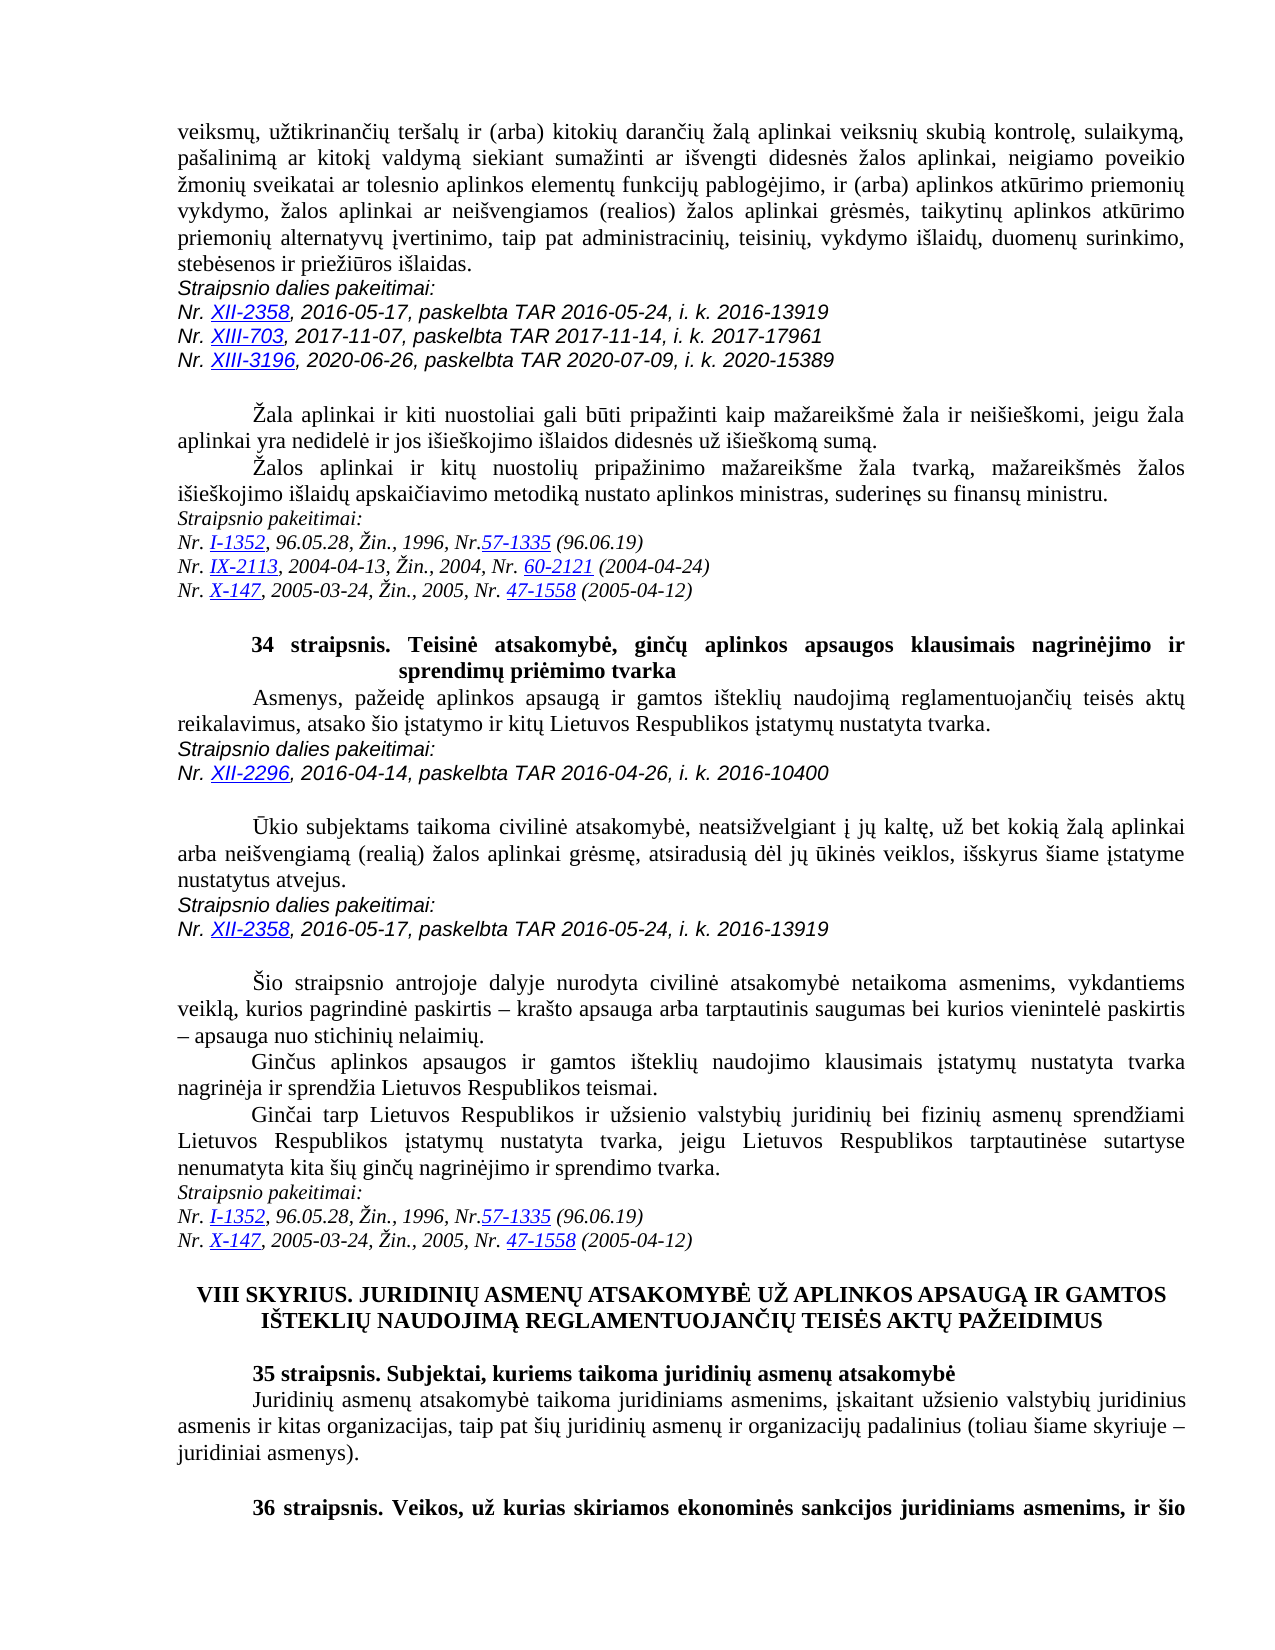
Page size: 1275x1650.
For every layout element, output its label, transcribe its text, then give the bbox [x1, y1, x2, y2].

text Šio straipsnio antrojoje dalyje nurodyta civilinė atsakomybė netaikoma asmenims, vykdantiems veiklą, kurios pagrindinė paskirtis – krašto apsauga arba tarptautinis saugumas bei kurios vienintelė paskirtis – apsauga nuo stichinių nelaimių. [177, 969, 1186, 1048]
text Straipsnio dalies pakeitimai: [177, 737, 1186, 761]
text Juridinių asmenų atsakomybė taikoma juridiniams asmenims, įskaitant užsienio valstybių juridinius asmenis ir kitas organizacijas, taip pat šių juridinių asmenų ir organizacijų padalinius (toliau šiame skyriuje – juridiniai asmenys). [177, 1386, 1186, 1465]
text Nr. XII-2358, 2016-05-17, paskelbta TAR 2016-05-24, i. k. 2016-13919 [177, 916, 1186, 940]
text Nr. XIII-703, 2017-11-07, paskelbta TAR 2017-11-14, i. k. 2017-17961 [177, 324, 1186, 348]
text Nr. I-1352, 96.05.28, Žin., 1996, Nr.57-1335 (96.06.19) [177, 1204, 1186, 1228]
text Ginčai tarp Lietuvos Respublikos ir užsienio valstybių juridinių bei fizinių asmenų sprendžiami Lietuvos Respublikos įstatymų nustatyta tvarka, jeigu Lietuvos Respublikos tarptautinėse sutartyse nenumatyta kita šių ginčų nagrinėjimo ir sprendimo tvarka. [177, 1101, 1186, 1180]
text Straipsnio pakeitimai: [177, 1180, 1186, 1204]
text Nr. X-147, 2005-03-24, Žin., 2005, Nr. 47-1558 (2005-04-12) [177, 578, 1186, 602]
text Straipsnio dalies pakeitimai: [177, 892, 1186, 916]
text 36 straipsnis. Veikos, už kurias skiriamos ekonominės sankcijos juridiniams asmenims, ir šio [252, 1494, 1186, 1520]
text Nr. I-1352, 96.05.28, Žin., 1996, Nr.57-1335 (96.06.19) [177, 530, 1186, 554]
text Nr. XII-2358, 2016-05-17, paskelbta TAR 2016-05-24, i. k. 2016-13919 [177, 300, 1186, 324]
text Straipsnio pakeitimai: [177, 506, 1186, 530]
text Žalos aplinkai ir kitų nuostolių pripažinimo mažareikšme žala tvarką, mažareikšmės žalos išieškojimo išlaidų apskaičiavimo metodiką nustato aplinkos ministras, suderinęs su finansų ministru. [177, 453, 1186, 506]
text Nr. XII-2296, 2016-04-14, paskelbta TAR 2016-04-26, i. k. 2016-10400 [177, 761, 1186, 784]
text Žala aplinkai ir kiti nuostoliai gali būti pripažinti kaip mažareikšmė žala ir neišieškomi, jeigu žala aplinkai yra nedidelė ir jos išieškojimo išlaidos didesnės už išieškomą sumą. [177, 401, 1186, 453]
text Ūkio subjektams taikoma civilinė atsakomybė, neatsižvelgiant į jų kaltę, už bet kokią žalą aplinkai arba neišvengiamą (realią) žalos aplinkai grėsmę, atsiradusią dėl jų ūkinės veiklos, išskyrus šiame įstatyme nustatytus atvejus. [177, 813, 1186, 892]
text VIII SKYRIUS. JURIDINIŲ ASMENŲ ATSAKOMYBĖ UŽ APLINKOS APSAUGĄ IR GAMTOS IŠTEKLIŲ NAUDOJIMĄ REGLAMENTUOJANČIŲ TEISĖS AKTŲ PAŽEIDIMUS [177, 1281, 1186, 1333]
text Asmenys, pažeidę aplinkos apsaugą ir gamtos išteklių naudojimą reglamentuojančių teisės aktų reikalavimus, atsako šio įstatymo ir kitų Lietuvos Respublikos įstatymų nustatyta tvarka. [177, 684, 1186, 737]
text 34 straipsnis. Teisinė atsakomybė, ginčų aplinkos apsaugos klausimais nagrinėjimo ir sprendimų priėmimo tvarka [251, 631, 1186, 684]
text Nr. XIII-3196, 2020-06-26, paskelbta TAR 2020-07-09, i. k. 2020-15389 [177, 348, 1186, 372]
text Straipsnio dalies pakeitimai: [177, 276, 1186, 300]
text Ginčus aplinkos apsaugos ir gamtos išteklių naudojimo klausimais įstatymų nustatyta tvarka nagrinėja ir sprendžia Lietuvos Respublikos teismai. [177, 1048, 1186, 1101]
text Nr. IX-2113, 2004-04-13, Žin., 2004, Nr. 60-2121 (2004-04-24) [177, 554, 1186, 578]
text 35 straipsnis. Subjektai, kuriems taikoma juridinių asmenų atsakomybė [177, 1360, 1186, 1386]
text veiksmų, užtikrinančių teršalų ir (arba) kitokių darančių žalą aplinkai veiksnių skubią kontrolę, sulaikymą, pašalinimą ar kitokį valdymą siekiant sumažinti ar išvengti didesnės žalos aplinkai, neigiamo poveikio žmonių sveikatai ar tolesnio aplinkos elementų funkcijų pablogėjimo, ir (arba) aplinkos atkūrimo priemonių vykdymo, žalos aplinkai ar neišvengiamos (realios) žalos aplinkai grėsmės, taikytinų aplinkos atkūrimo priemonių alternatyvų įvertinimo, taip pat administracinių, teisinių, vykdymo išlaidų, duomenų surinkimo, stebėsenos ir priežiūros išlaidas. [177, 118, 1186, 276]
text Nr. X-147, 2005-03-24, Žin., 2005, Nr. 47-1558 (2005-04-12) [177, 1228, 1186, 1252]
